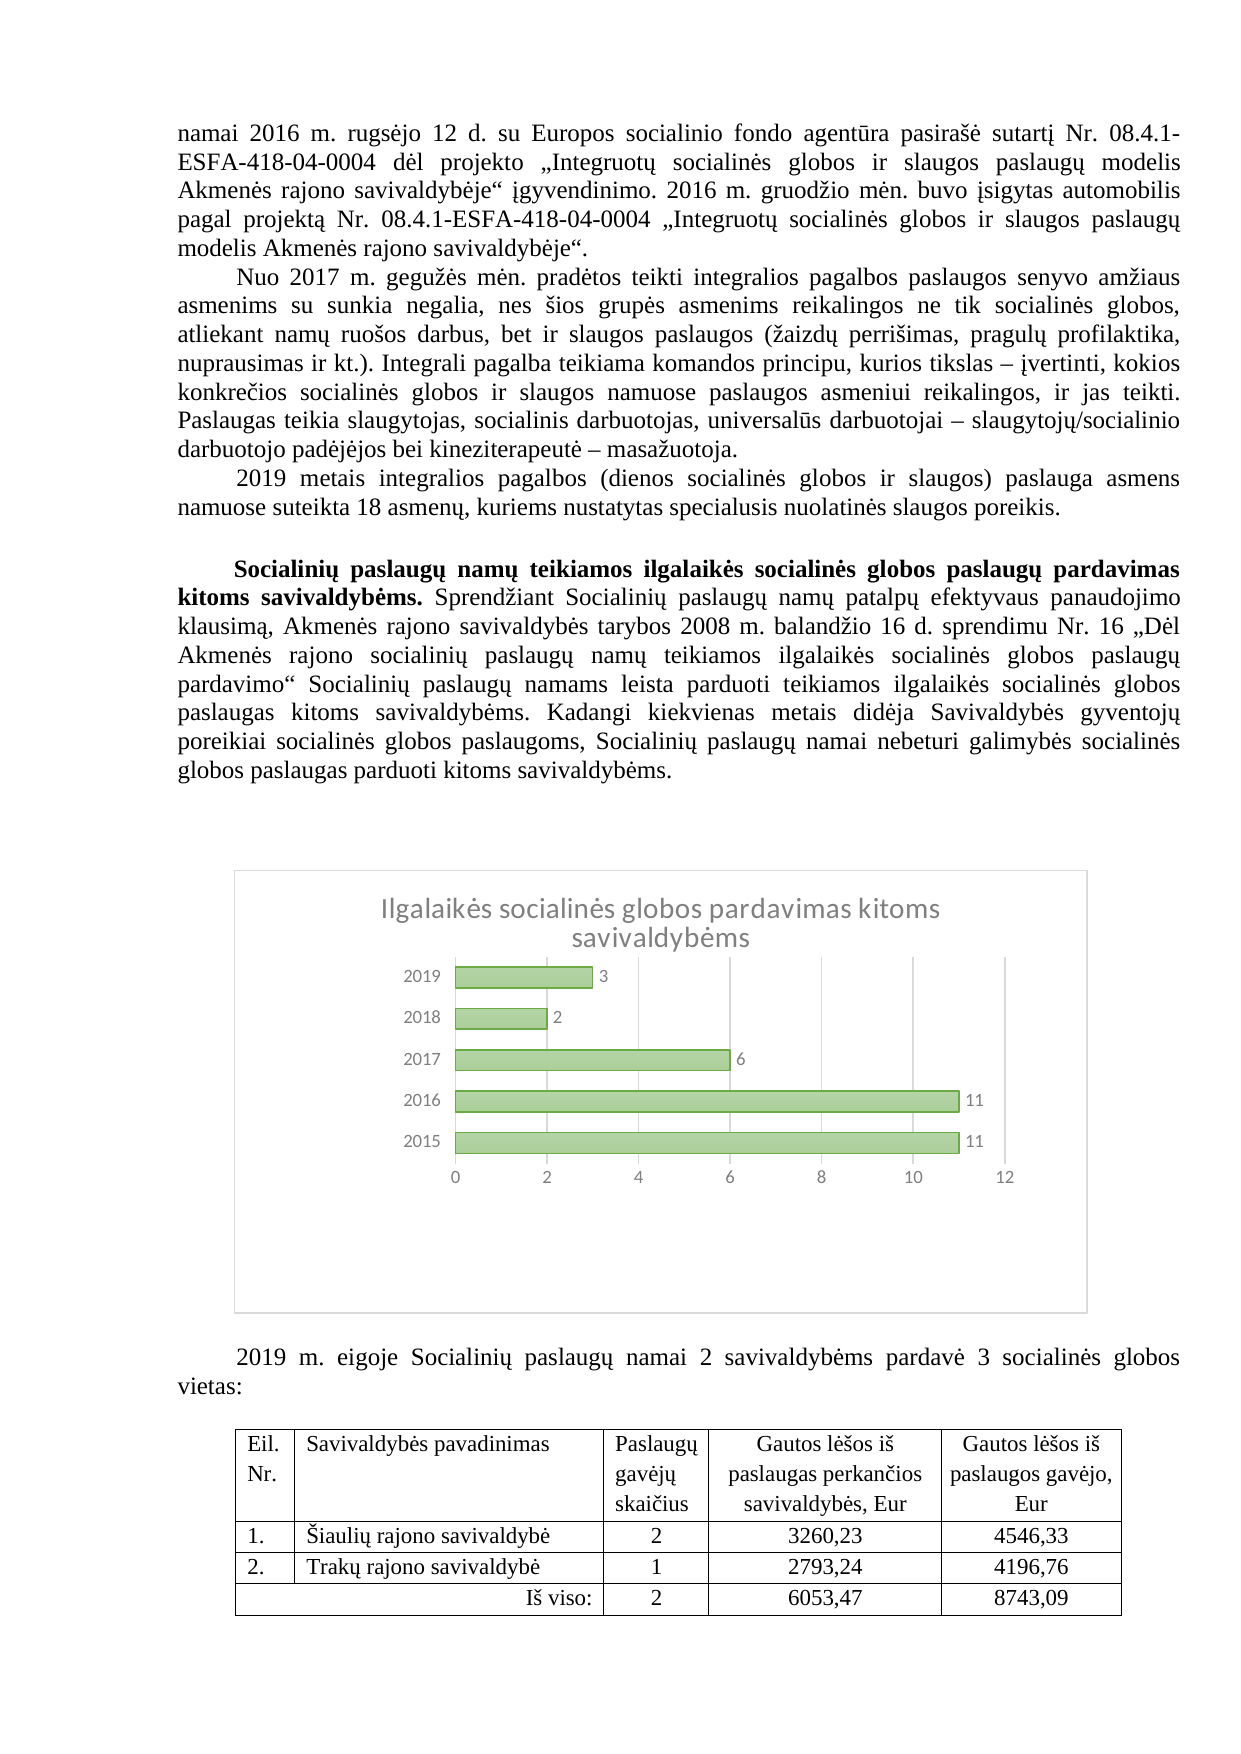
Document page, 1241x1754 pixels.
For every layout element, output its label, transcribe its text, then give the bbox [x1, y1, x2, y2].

table_cell Iš viso: [236, 1584, 603, 1614]
table_cell 1 [604, 1553, 708, 1583]
text 2019 m. eigoje Socialinių paslaugų namai 2 savivaldybėms pardavė 3 socialinės globos vietas: [177, 1342, 1181, 1400]
table_cell Trakų rajono savivaldybė [295, 1553, 603, 1583]
table_cell 2793,24 [709, 1553, 941, 1583]
table_header Paslaugų gavėjų skaičius [604, 1430, 708, 1521]
table_cell 4196,76 [942, 1553, 1121, 1583]
table_header Gautos lėšos iš paslaugas perkančios savivaldybės, Eur [709, 1430, 941, 1521]
table_cell 2 [604, 1584, 708, 1614]
table_cell Šiaulių rajono savivaldybė [295, 1522, 603, 1552]
table_header Eil. Nr. [236, 1430, 294, 1521]
text 2019 metais integralios pagalbos (dienos socialinės globos ir slaugos) paslauga asmens namuose suteikta 18 asmenų, kuriems nustatytas specialusis nuolatinės slaugos poreikis. [177, 463, 1181, 521]
table_header Savivaldybės pavadinimas [295, 1430, 603, 1521]
table_cell 2. [236, 1553, 294, 1583]
text Nuo 2017 m. gegužės mėn. pradėtos teikti integralios pagalbos paslaugos senyvo amžiaus asmenims su sunkia negalia, nes šios grupės asmenims reikalingos ne tik socialinės globos, atliekant namų ruošos darbus, bet ir slaugos paslaugos (žaizdų perrišimas, pragulų profilaktika, nuprausimas ir kt.). Integrali pagalba teikiama komandos principu, kurios tikslas – įvertinti, kokios konkrečios socialinės globos ir slaugos namuose paslaugos asmeniui reikalingos, ir jas teikti. Paslaugas teikia slaugytojas, socialinis darbuotojas, universalūs darbuotojai – slaugytojų/socialinio darbuotojo padėjėjos bei kineziterapeutė – masažuotoja. [177, 262, 1181, 463]
table_cell 3260,23 [709, 1522, 941, 1552]
text namai 2016 m. rugsėjo 12 d. su Europos socialinio fondo agentūra pasirašė sutartį Nr. 08.4.1-ESFA-418-04-0004 dėl projekto „Integruotų socialinės globos ir slaugos paslaugų modelis Akmenės rajono savivaldybėje“ įgyvendinimo. 2016 m. gruodžio mėn. buvo įsigytas automobilis pagal projektą Nr. 08.4.1-ESFA-418-04-0004 „Integruotų socialinės globos ir slaugos paslaugų modelis Akmenės rajono savivaldybėje“. [177, 118, 1181, 262]
table_cell 4546,33 [942, 1522, 1121, 1552]
table_cell 2 [604, 1522, 708, 1552]
table_cell 1. [236, 1522, 294, 1552]
table_header Gautos lėšos iš paslaugos gavėjo, Eur [942, 1430, 1121, 1521]
table_cell 6053,47 [709, 1584, 941, 1614]
text Socialinių paslaugų namų teikiamos ilgalaikės socialinės globos paslaugų pardavimas kitoms savivaldybėms. Sprendžiant Socialinių paslaugų namų patalpų efektyvaus panaudojimo klausimą, Akmenės rajono savivaldybės tarybos 2008 m. balandžio 16 d. sprendimu Nr. 16 „Dėl Akmenės rajono socialinių paslaugų namų teikiamos ilgalaikės socialinės globos paslaugų pardavimo“ Socialinių paslaugų namams leista parduoti teikiamos ilgalaikės socialinės globos paslaugas kitoms savivaldybėms. Kadangi kiekvienas metais didėja Savivaldybės gyventojų poreikiai socialinės globos paslaugoms, Socialinių paslaugų namai nebeturi galimybės socialinės globos paslaugas parduoti kitoms savivaldybėms. [177, 554, 1181, 784]
table_cell 8743,09 [942, 1584, 1121, 1614]
